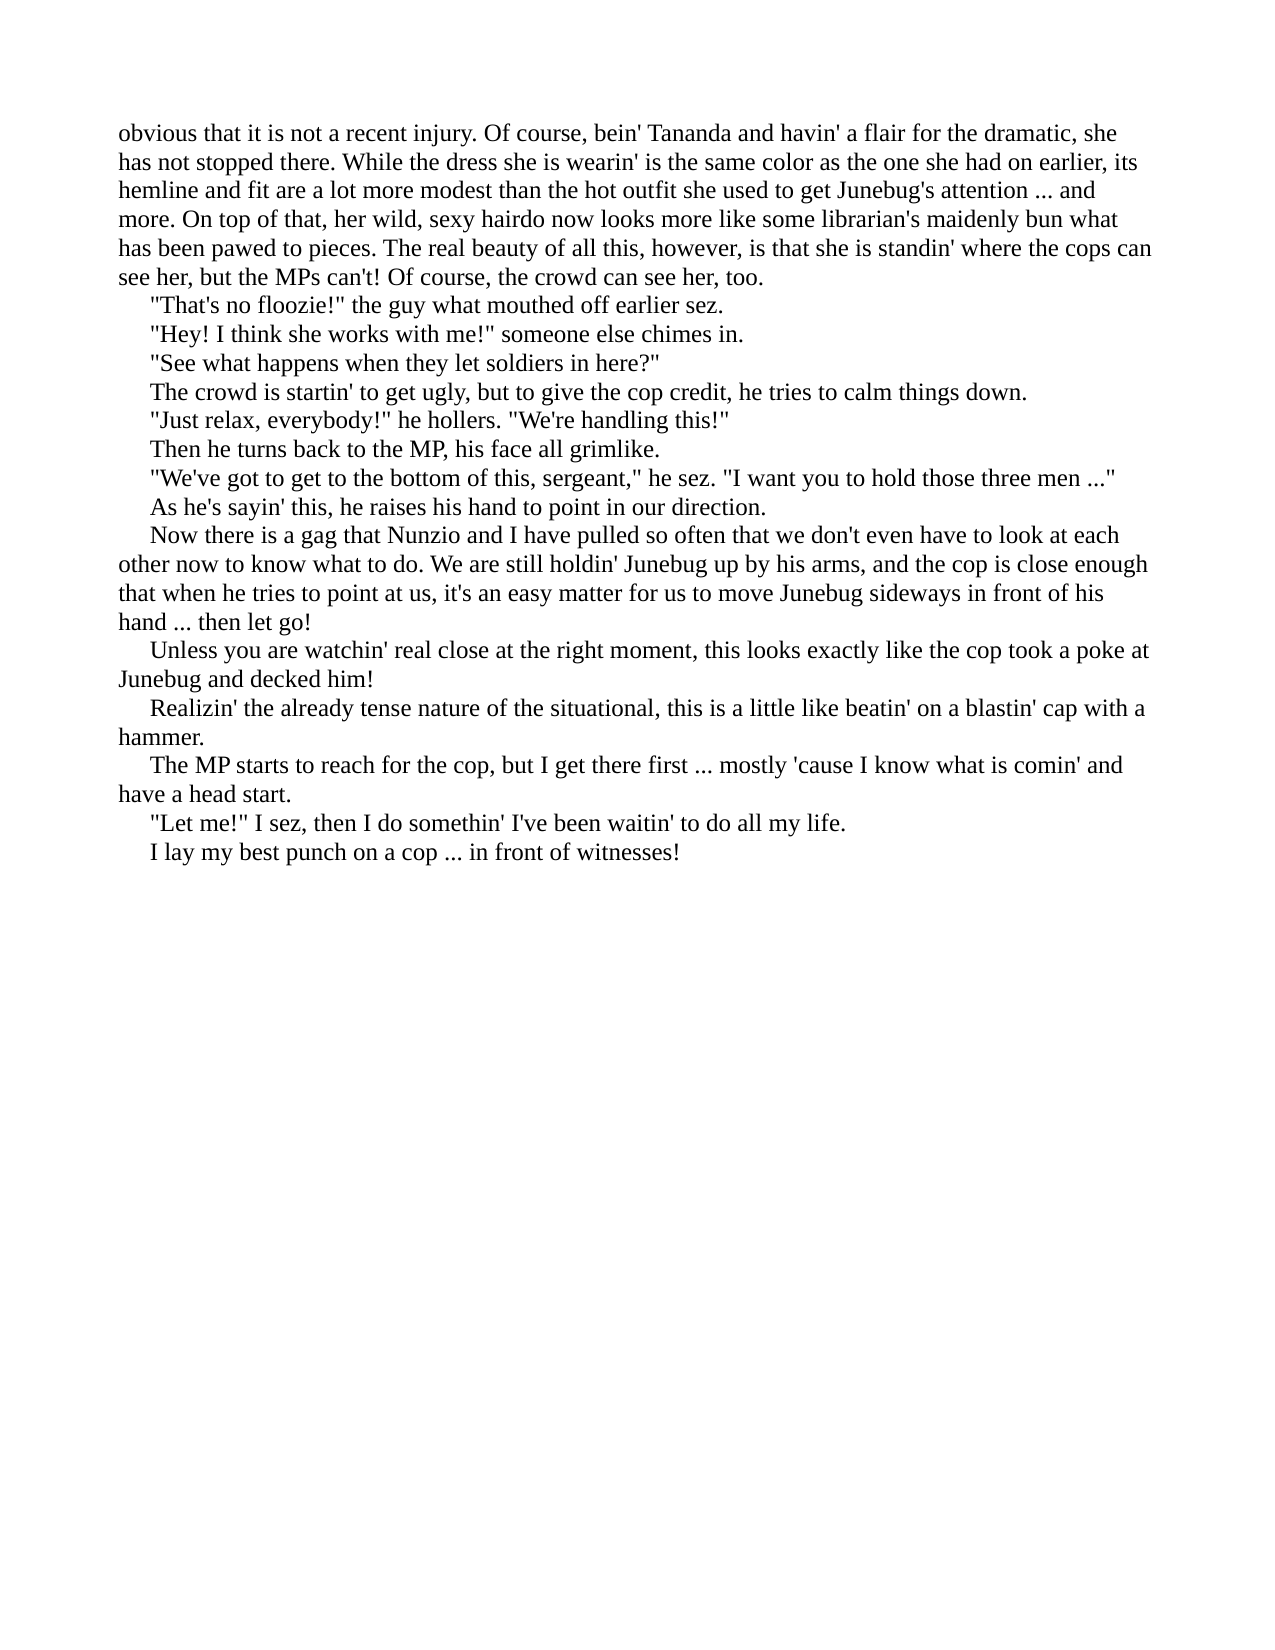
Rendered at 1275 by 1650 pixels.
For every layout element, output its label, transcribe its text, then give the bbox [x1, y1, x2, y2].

text Unless you are watchin' real close at the right moment, this looks exactly like the cop took a poke at Junebug and decked him! [118, 636, 1157, 693]
text Then he turns back to the MP, his face all grimlike. [118, 434, 1157, 463]
text Now there is a gag that Nunzio and I have pulled so often that we don't even have to look at each other now to know what to do. We are still holdin' Junebug up by his arms, and the cop is close enough that when he tries to point at us, it's an easy matter for us to move Junebug sideways in front of his hand ... then let go! [118, 521, 1157, 636]
text "Hey! I think she works with me!" someone else chimes in. [118, 319, 1157, 348]
text Realizin' the already tense nature of the situational, this is a little like beatin' on a blastin' cap with a hammer. [118, 693, 1157, 751]
text I lay my best punch on a cop ... in front of witnesses! [118, 837, 1157, 866]
text "We've got to get to the bottom of this, sergeant," he sez. "I want you to hold those three men ..." [118, 463, 1157, 492]
text The crowd is startin' to get ugly, but to give the cop credit, he tries to calm things down. [118, 377, 1157, 406]
text As he's sayin' this, he raises his hand to point in our direction. [118, 492, 1157, 521]
text The MP starts to reach for the cop, but I get there first ... mostly 'cause I know what is comin' and have a head start. [118, 751, 1157, 808]
text "Just relax, everybody!" he hollers. "We're handling this!" [118, 406, 1157, 434]
text obvious that it is not a recent injury. Of course, bein' Tananda and havin' a flair for the dramatic, she has not stopped there. While the dress she is wearin' is the same color as the one she had on earlier, its hemline and fit are a lot more modest than the hot outfit she used to get Junebug's attention ... and more. On top of that, her wild, sexy hairdo now looks more like some librarian's maidenly bun what has been pawed to pieces. The real beauty of all this, however, is that she is standin' where the cops can see her, but the MPs can't! Of course, the crowd can see her, too. [118, 118, 1157, 291]
text "That's no floozie!" the guy what mouthed off earlier sez. [118, 291, 1157, 319]
text "See what happens when they let soldiers in here?" [118, 348, 1157, 377]
text "Let me!" I sez, then I do somethin' I've been waitin' to do all my life. [118, 808, 1157, 837]
